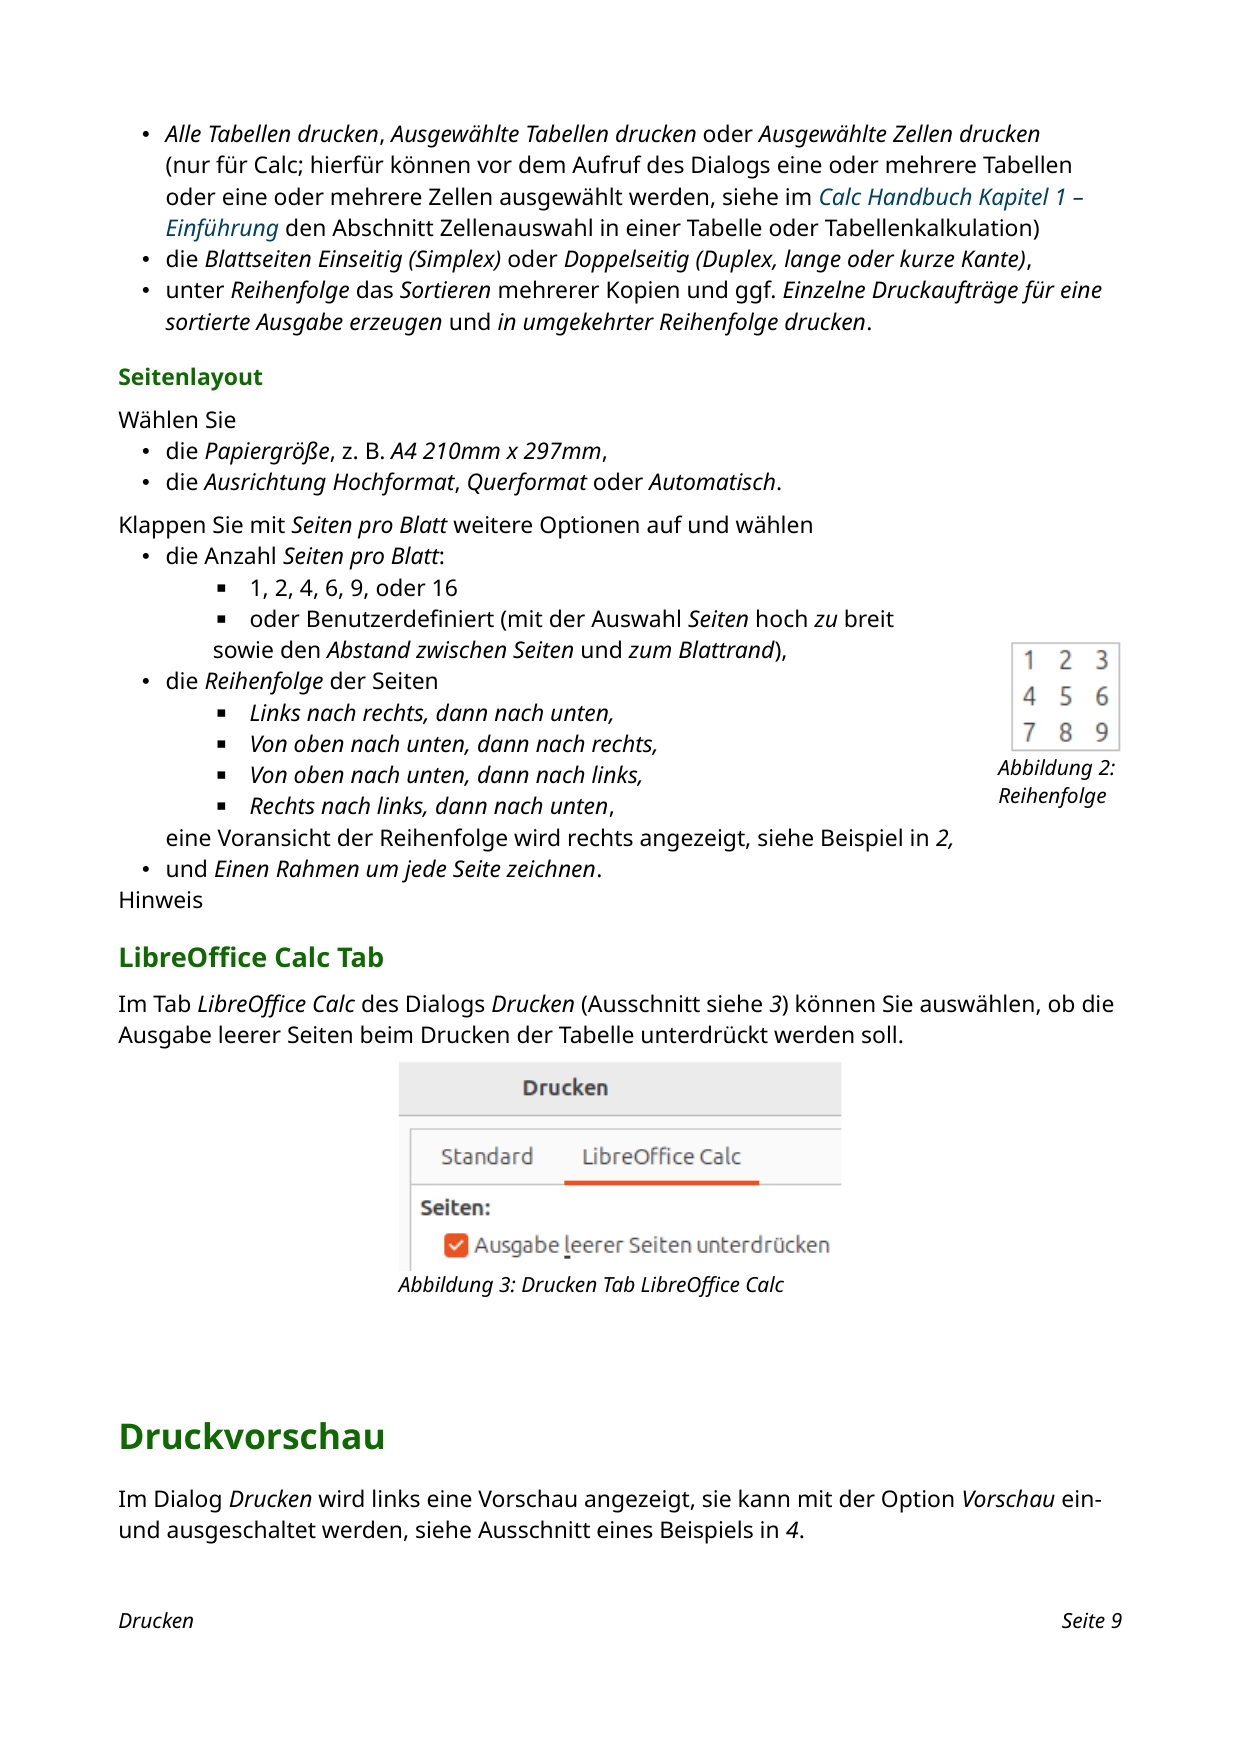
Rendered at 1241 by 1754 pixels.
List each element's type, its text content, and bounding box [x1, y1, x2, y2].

list die Papiergröße, z. B. A4 210mm x 297mm, [142, 435, 1122, 466]
subtitle Druckvorschau [118, 1150, 1122, 1459]
text Hinweis [118, 884, 1122, 915]
list eine Voransicht der Reihenfolge wird rechts angezeigt, siehe Beispiel in Abbildung 2, [142, 822, 1122, 853]
list Links nach rechts, dann nach unten, [213, 697, 998, 728]
text Wählen Sie [118, 403, 1122, 435]
text Im Tab LibreOffice Calc des Dialogs Drucken (Ausschnitt siehe Abbildung 3) können Sie auswählen, ob die Ausgabe leerer Seiten beim Drucken der Tabelle unterdrückt werden soll. [118, 988, 1122, 1050]
list Von oben nach unten, dann nach rechts, [213, 728, 998, 759]
list oder Benutzerdefiniert (mit der Auswahl Seiten hoch zu breit sowie den Abstand zwischen Seiten und zum Blattrand), [213, 603, 1122, 665]
list 1, 2, 4, 6, 9, oder 16 [213, 572, 1122, 603]
text Abbildung 3: Drucken Tab LibreOffice Calc [399, 1271, 842, 1299]
list Abbildung 2: Reihenfolge [998, 642, 1122, 809]
list Alle Tabellen drucken, Ausgewählte Tabellen drucken oder Ausgewählte Zellen drucken (nur für Calc; hierfür können vor dem Aufruf des Dialogs eine oder mehrere Tabellen oder eine oder mehrere Zellen ausgewählt werden, siehe im Calc Handbuch Kapitel 1 – Einführung den Abschnitt Zellenauswahl in einer Tabelle oder Tabellenkalkulation) [142, 118, 1122, 243]
list die Ausrichtung Hochformat, Querformat oder Automatisch. [142, 466, 1122, 497]
subtitle Seitenlayout [118, 361, 1122, 392]
list und Einen Rahmen um jede Seite zeichnen. [142, 853, 1122, 884]
list die Anzahl Seiten pro Blatt: [142, 540, 1122, 572]
list unter Reihenfolge das Sortieren mehrerer Kopien und ggf. Einzelne Druckaufträge für eine sortierte Ausgabe erzeugen und in umgekehrter Reihenfolge drucken. [142, 274, 1122, 337]
list die Blattseiten Einseitig (Simplex) oder Doppelseitig (Duplex, lange oder kurze Kante), [142, 243, 1122, 274]
text Im Dialog Drucken wird links eine Vorschau angezeigt, sie kann mit der Option Vorschau ein- und ausgeschaltet werden, siehe Ausschnitt eines Beispiels in Abbildung 4. [118, 1483, 1122, 1545]
picture [1011, 641, 1122, 753]
subtitle LibreOffice Calc Tab [118, 939, 1122, 976]
list Von oben nach unten, dann nach links, [213, 759, 998, 790]
text Klappen Sie mit Seiten pro Blatt weitere Optionen auf und wählen [118, 509, 1122, 540]
list Rechts nach links, dann nach unten, [213, 790, 1122, 822]
list die Reihenfolge der Seiten [142, 665, 998, 697]
picture [398, 1061, 842, 1271]
